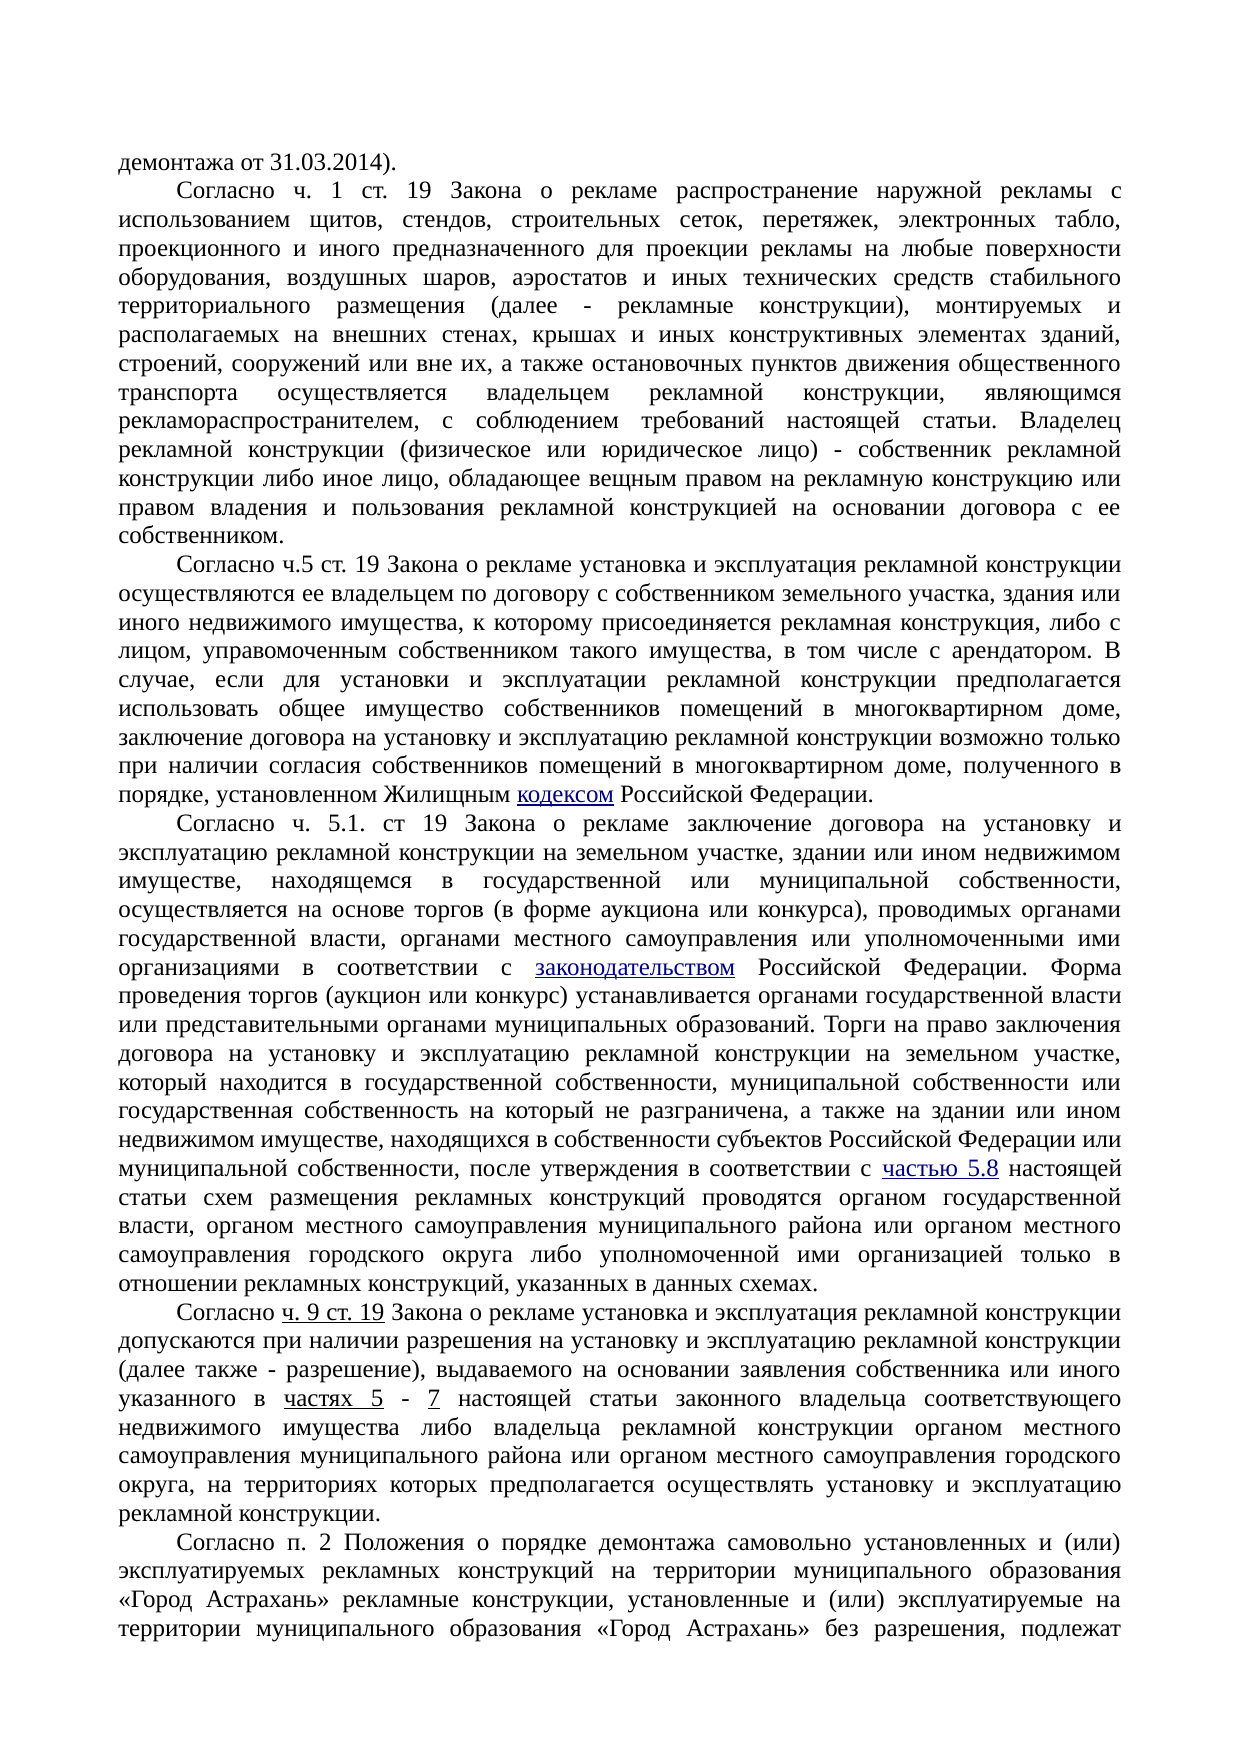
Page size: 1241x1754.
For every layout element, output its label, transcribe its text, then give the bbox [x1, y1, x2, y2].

text Согласно ч. 9 ст. 19 Закона о рекламе установка и эксплуатация рекламной конструкции допускаются при наличии разрешения на установку и эксплуатацию рекламной конструкции (далее также - разрешение), выдаваемого на основании заявления собственника или иного указанного в частях 5 - 7 настоящей статьи законного владельца соответствующего недвижимого имущества либо владельца рекламной конструкции органом местного самоуправления муниципального района или органом местного самоуправления городского округа, на территориях которых предполагается осуществлять установку и эксплуатацию рекламной конструкции. [118, 1297, 1122, 1527]
list Согласно ч.5 ст. 19 Закона о рекламе установка и эксплуатация рекламной конструкции осуществляются ее владельцем по договору с собственником земельного участка, здания или иного недвижимого имущества, к которому присоединяется рекламная конструкция, либо с лицом, управомоченным собственником такого имущества, в том числе с арендатором. В случае, если для установки и эксплуатации рекламной конструкции предполагается использовать общее имущество собственников помещений в многоквартирном доме, заключение договора на установку и эксплуатацию рекламной конструкции возможно только при наличии согласия собственников помещений в многоквартирном доме, полученного в порядке, установленном Жилищным кодексом Российской Федерации. [118, 549, 1122, 808]
text демонтажа от 31.03.2014). [118, 147, 1122, 176]
text Согласно п. 2 Положения о порядке демонтажа самовольно установленных и (или) эксплуатируемых рекламных конструкций на территории муниципального образования «Город Астрахань» рекламные конструкции, установленные и (или) эксплуатируемые на территории муниципального образования «Город Астрахань» без разрешения, подлежат [118, 1527, 1122, 1642]
text Согласно ч. 1 ст. 19 Закона о рекламе распространение наружной рекламы с использованием щитов, стендов, строительных сеток, перетяжек, электронных табло, проекционного и иного предназначенного для проекции рекламы на любые поверхности оборудования, воздушных шаров, аэростатов и иных технических средств стабильного территориального размещения (далее - рекламные конструкции), монтируемых и располагаемых на внешних стенах, крышах и иных конструктивных элементах зданий, строений, сооружений или вне их, а также остановочных пунктов движения общественного транспорта осуществляется владельцем рекламной конструкции, являющимся рекламораспространителем, с соблюдением требований настоящей статьи. Владелец рекламной конструкции (физическое или юридическое лицо) - собственник рекламной конструкции либо иное лицо, обладающее вещным правом на рекламную конструкцию или правом владения и пользования рекламной конструкцией на основании договора с ее собственником. [118, 176, 1122, 549]
text Согласно ч. 5.1. ст 19 Закона о рекламе заключение договора на установку и эксплуатацию рекламной конструкции на земельном участке, здании или ином недвижимом имуществе, находящемся в государственной или муниципальной собственности, осуществляется на основе торгов (в форме аукциона или конкурса), проводимых органами государственной власти, органами местного самоуправления или уполномоченными ими организациями в соответствии с законодательством Российской Федерации. Форма проведения торгов (аукцион или конкурс) устанавливается органами государственной власти или представительными органами муниципальных образований. Торги на право заключения договора на установку и эксплуатацию рекламной конструкции на земельном участке, который находится в государственной собственности, муниципальной собственности или государственная собственность на который не разграничена, а также на здании или ином недвижимом имуществе, находящихся в собственности субъектов Российской Федерации или муниципальной собственности, после утверждения в соответствии с частью 5.8 настоящей статьи схем размещения рекламных конструкций проводятся органом государственной власти, органом местного самоуправления муниципального района или органом местного самоуправления городского округа либо уполномоченной ими организацией только в отношении рекламных конструкций, указанных в данных схемах. [118, 808, 1122, 1297]
